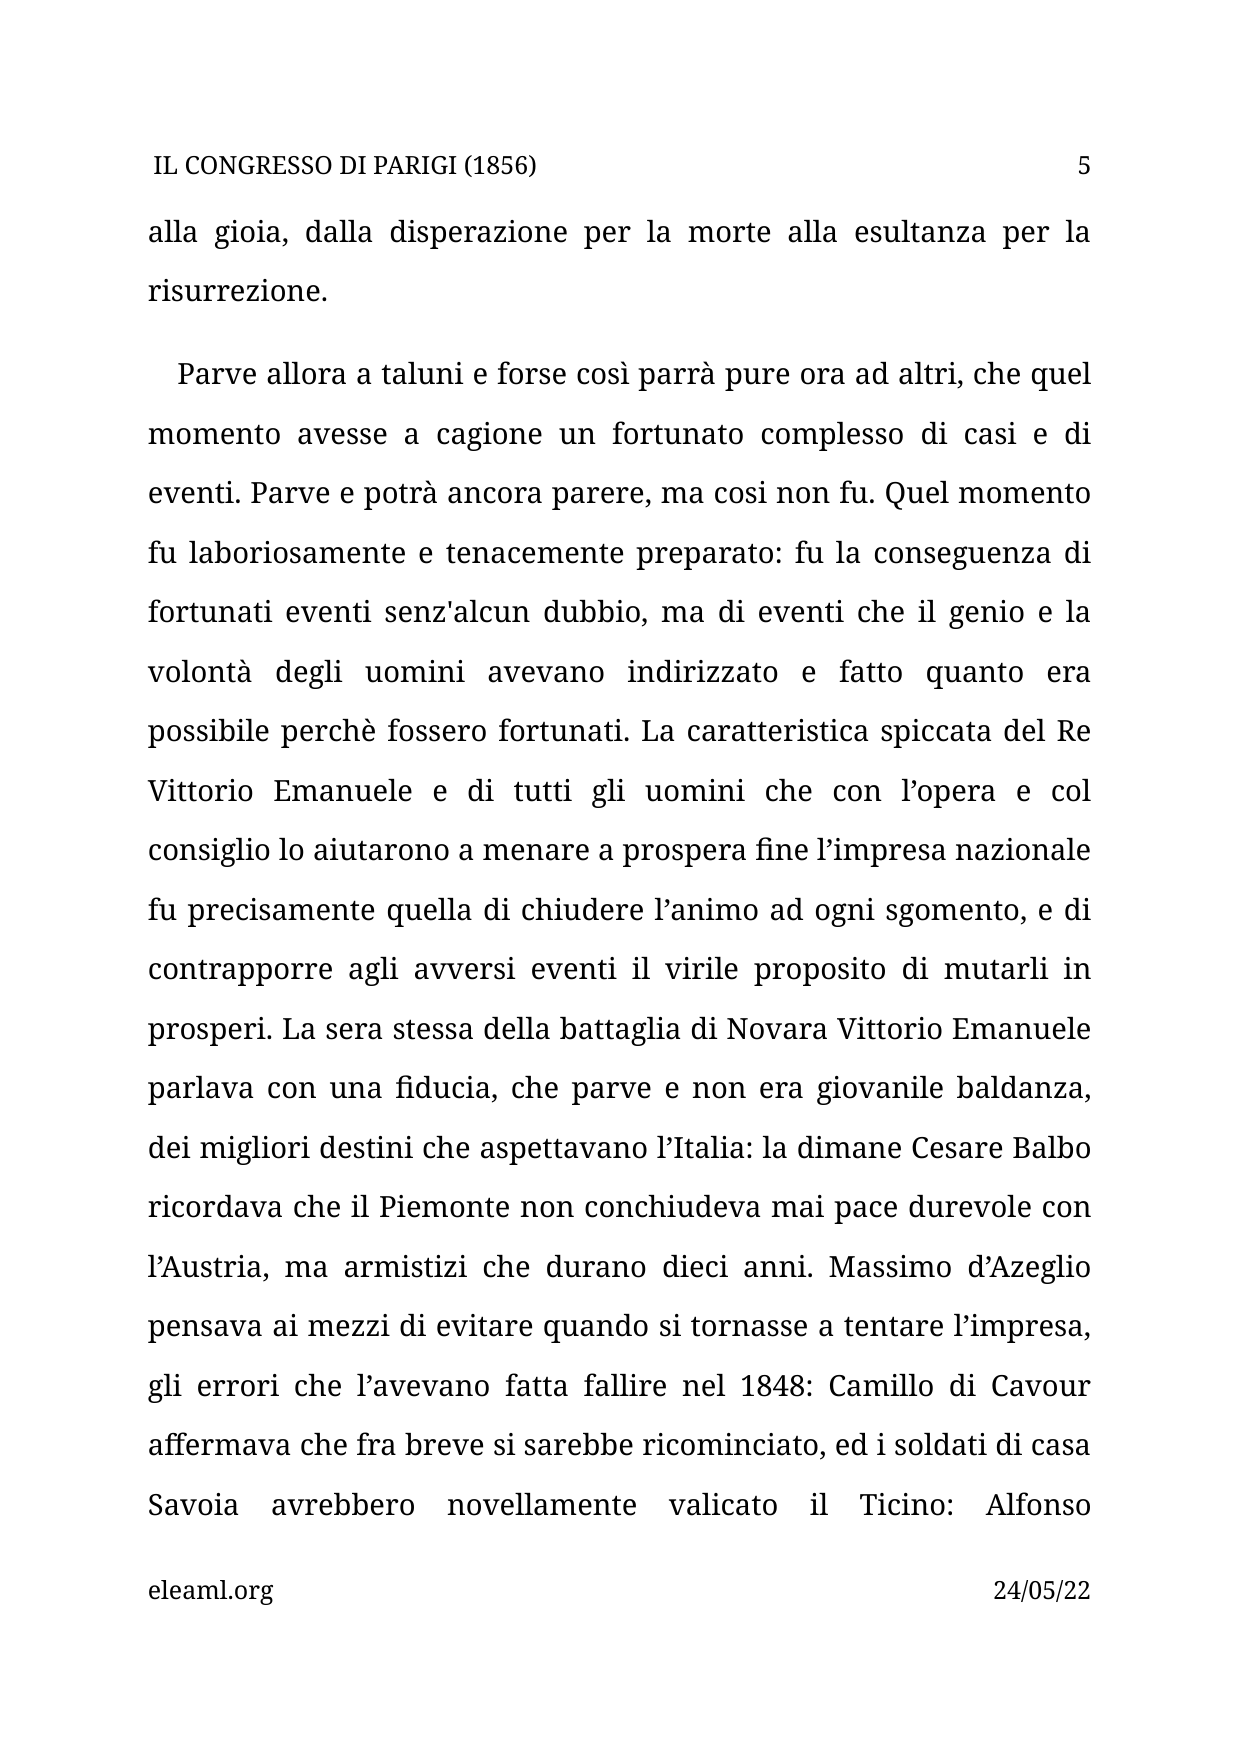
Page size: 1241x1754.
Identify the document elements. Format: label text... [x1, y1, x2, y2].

text Parve allora a taluni e forse così parrà pure ora ad altri, che quel momento avesse a cagione un fortunato complesso di casi e di eventi. Parve e potrà ancora parere, ma cosi non fu. Quel momento fu laboriosamente e tenacemente preparato: fu la conseguenza di fortunati eventi senz'alcun dubbio, ma di eventi che il genio e la volontà degli uomini avevano indirizzato e fatto quanto era possibile perchè fossero fortunati. La caratteristica spiccata del Re Vittorio Emanuele e di tutti gli uomini che con l’opera e col consiglio lo aiutarono a menare a prospera fine l’impresa nazionale fu precisamente quella di chiudere l’animo ad ogni sgomento, e di contrapporre agli avversi eventi il virile proposito di mutarli in prosperi. La sera stessa della battaglia di Novara Vittorio Emanuele parlava con una fiducia, che parve e non era giovanile baldanza, dei migliori destini che aspettavano l’Italia: la dimane Cesare Balbo ricordava che il Piemonte non conchiudeva mai pace durevole con l’Austria, ma armistizi che durano dieci anni. Massimo d’Azeglio pensava ai mezzi di evitare quando si tornasse a tentare l’impresa, gli errori che l’avevano fatta fallire nel 1848: Camillo di Cavour affermava che fra breve si sarebbe ricominciato, ed i soldati di casa Savoia avrebbero novellamente valicato il Ticino: Alfonso [148, 354, 1093, 1523]
text alla gioia, dalla disperazione per la morte alla esultanza per la risurrezione. [148, 211, 1093, 310]
